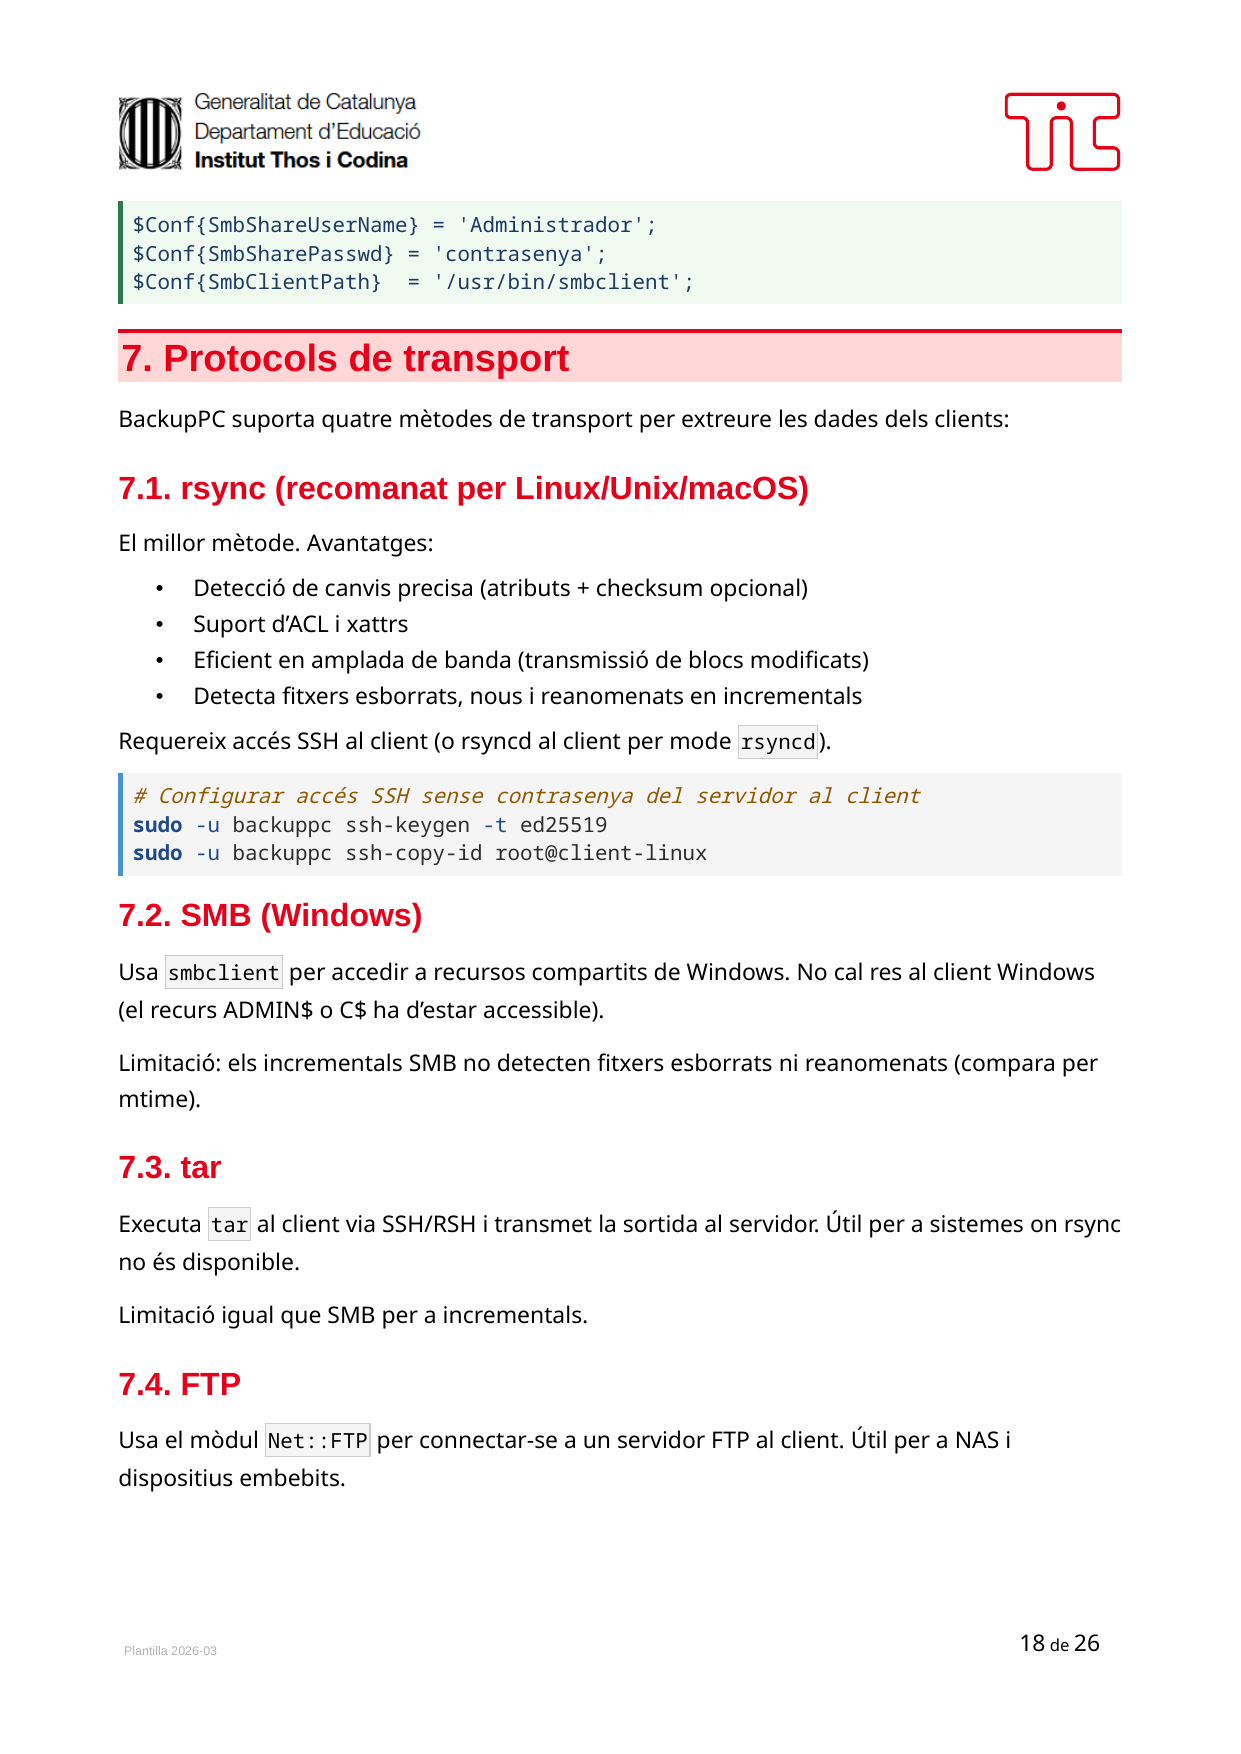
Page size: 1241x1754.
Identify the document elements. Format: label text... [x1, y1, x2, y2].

list Eficient en amplada de banda (transmissió de blocs modificats) [156, 644, 1122, 675]
text # Configurar accés SSH sense contrasenya del servidor al client [123, 773, 1122, 810]
text sudo -u backuppc ssh-copy-id root@client-linux [123, 838, 1122, 876]
text Limitació: els incrementals SMB no detecten fitxers esborrats ni reanomenats (compara per mtime). [118, 1047, 1122, 1114]
subtitle 7.1. rsync (recomanat per Linux/Unix/macOS) [118, 469, 1122, 506]
text $Conf{SmbShareUserName} = 'Administrador'; [123, 201, 1122, 239]
text BackupPC suporta quatre mètodes de transport per extreure les dades dels clients: [118, 403, 1122, 435]
subtitle 7. Protocols de transport [118, 333, 1122, 382]
subtitle 7.2. SMB (Windows) [118, 897, 1122, 933]
text El millor mètode. Avantatges: [118, 527, 1122, 558]
text Usa el mòdul Net::FTP per connectar-se a un servidor FTP al client. Útil per a NAS i dispositius embebits. [118, 1423, 1122, 1493]
text Limitació igual que SMB per a incrementals. [118, 1299, 1122, 1331]
list Suport d’ACL i xattrs [156, 608, 1122, 639]
text $Conf{SmbClientPath} = '/usr/bin/smbclient'; [123, 267, 1122, 304]
text Usa smbclient per accedir a recursos compartits de Windows. No cal res al client Windows (el recurs ADMIN$ o C$ ha d’estar accessible). [118, 955, 1122, 1025]
text Requereix accés SSH al client (o rsyncd al client per mode rsyncd). [818, 725, 1122, 759]
subtitle 7.4. FTP [118, 1365, 1122, 1402]
list Detecta fitxers esborrats, nous i reanomenats en incrementals [156, 680, 1122, 711]
subtitle 7.3. tar [118, 1149, 1122, 1186]
text sudo -u backuppc ssh-keygen -t ed25519 [123, 810, 1122, 838]
picture [118, 92, 422, 171]
text Requereix accés SSH al client (o rsyncd al client per mode rsyncd). [118, 725, 738, 759]
text Executa tar al client via SSH/RSH i transmet la sortida al servidor. Útil per a sistemes on rsync no és disponible. [118, 1207, 1122, 1277]
list Detecció de canvis precisa (atributs + checksum opcional) [156, 572, 1122, 603]
text $Conf{SmbSharePasswd} = 'contrasenya'; [123, 239, 1122, 267]
picture [1004, 92, 1123, 171]
